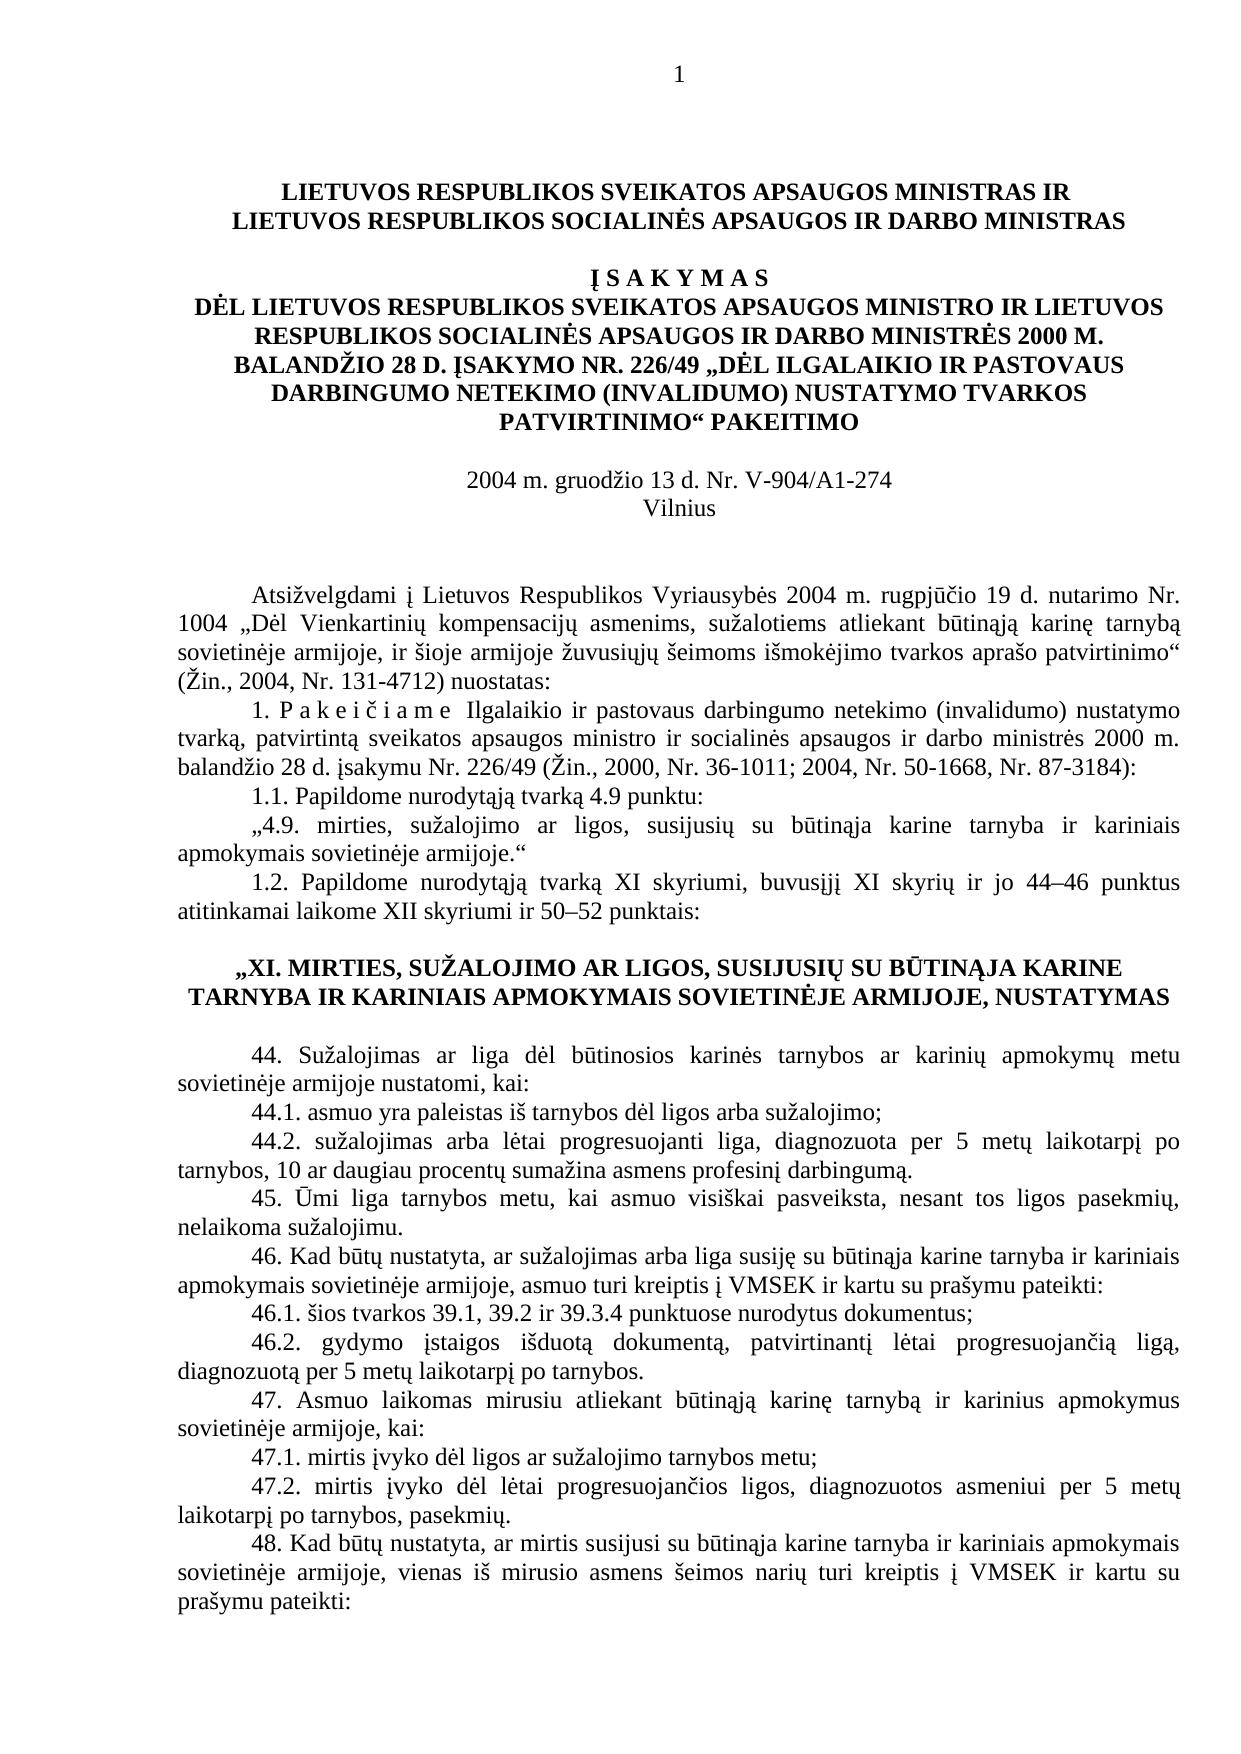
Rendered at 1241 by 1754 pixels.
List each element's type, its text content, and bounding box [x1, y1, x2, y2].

text 2004 m. gruodžio 13 d. Nr. V-904/A1-274 [177, 465, 1181, 493]
text 1.1. Papildome nurodytąją tvarką 4.9 punktu: [177, 781, 1181, 810]
text 46.1. šios tvarkos 39.1, 39.2 ir 39.3.4 punktuose nurodytus dokumentus; [177, 1298, 1181, 1327]
text 47. Asmuo laikomas mirusiu atliekant būtinąją karinę tarnybą ir karinius apmokymus sovietinėje armijoje, kai: [177, 1385, 1181, 1442]
text 1. Pakeičiame Ilgalaikio ir pastovaus darbingumo netekimo (invalidumo) nustatymo tvarką, patvirtintą sveikatos apsaugos ministro ir socialinės apsaugos ir darbo ministrės 2000 m. balandžio 28 d. įsakymu Nr. 226/49 (Žin., 2000, Nr. 36-1011; 2004, Nr. 50-1668, Nr. 87-3184): [177, 695, 1181, 781]
text 44.1. asmuo yra paleistas iš tarnybos dėl ligos arba sužalojimo; [177, 1097, 1181, 1126]
text 46. Kad būtų nustatyta, ar sužalojimas arba liga susiję su būtinąja karine tarnyba ir kariniais apmokymais sovietinėje armijoje, asmuo turi kreiptis į VMSEK ir kartu su prašymu pateikti: [177, 1241, 1181, 1298]
text 1.2. Papildome nurodytąją tvarką XI skyriumi, buvusįjį XI skyrių ir jo 44–46 punktus atitinkamai laikome XII skyriumi ir 50–52 punktais: [177, 867, 1181, 925]
text Atsižvelgdami į Lietuvos Respublikos Vyriausybės 2004 m. rugpjūčio 19 d. nutarimo Nr. 1004 „Dėl vienkartinių kompensacijų asmenims, sužalotiems atliekant būtinąją karinę tarnybą sovietinėje armijoje, ir šioje armijoje žuvusiųjų šeimoms išmokėjimo tvarkos aprašo patvirtinimo“ (Žin., 2004, Nr. 131-4712) nuostatas: [177, 580, 1181, 695]
text „4.9. mirties, sužalojimo ar ligos, susijusių su būtinąja karine tarnyba ir kariniais apmokymais sovietinėje armijoje.“ [177, 810, 1181, 867]
text 44. Sužalojimas ar liga dėl būtinosios karinės tarnybos ar karinių apmokymų metu sovietinėje armijoje nustatomi, kai: [177, 1040, 1181, 1097]
text 47.1. mirtis įvyko dėl ligos ar sužalojimo tarnybos metu; [177, 1442, 1181, 1471]
text 45. Ūmi liga tarnybos metu, kai asmuo visiškai pasveiksta, nesant tos ligos pasekmių, nelaikoma sužalojimu. [177, 1183, 1181, 1241]
text DĖL LIETUVOS RESPUBLIKOS SVEIKATOS APSAUGOS MINISTRO IR LIETUVOS RESPUBLIKOS SOCIALINĖS APSAUGOS IR DARBO MINISTRĖS 2000 M. BALANDŽIO 28 D. ĮSAKYMO NR. 226/49 „DĖL ILGALAIKIO IR PASTOVAUS DARBINGUMO NETEKIMO (INVALIDUMO) NUSTATYMO TVARKOS PATVIRTINIMO“ PAKEITIMO [177, 292, 1181, 436]
text LIETUVOS RESPUBLIKOS SOCIALINĖS APSAUGOS IR DARBO MINISTRAS [177, 206, 1181, 235]
text „XI. MIRTIES, SUŽALOJIMO AR LIGOS, SUSIJUSIŲ SU BŪTINĄJA KARINE TARNYBA IR KARINIAIS APMOKYMAIS SOVIETINĖJE ARMIJOJE, NUSTATYMAS [177, 953, 1181, 1011]
text 48. Kad būtų nustatyta, ar mirtis susijusi su būtinąja karine tarnyba ir kariniais apmokymais sovietinėje armijoje, vienas iš mirusio asmens šeimos narių turi kreiptis į VMSEK ir kartu su prašymu pateikti: [177, 1528, 1181, 1615]
text LIETUVOS RESPUBLIKOS SVEIKATOS APSAUGOS MINISTRAS IR [177, 177, 1181, 206]
text 47.2. mirtis įvyko dėl lėtai progresuojančios ligos, diagnozuotos asmeniui per 5 metų laikotarpį po tarnybos, pasekmių. [177, 1471, 1181, 1528]
text Į S A K Y M A S [177, 263, 1181, 292]
text Vilnius [177, 493, 1181, 522]
text 46.2. gydymo įstaigos išduotą dokumentą, patvirtinantį lėtai progresuojančią ligą, diagnozuotą per 5 metų laikotarpį po tarnybos. [177, 1327, 1181, 1385]
text 44.2. sužalojimas arba lėtai progresuojanti liga, diagnozuota per 5 metų laikotarpį po tarnybos, 10 ar daugiau procentų sumažina asmens profesinį darbingumą. [177, 1126, 1181, 1183]
